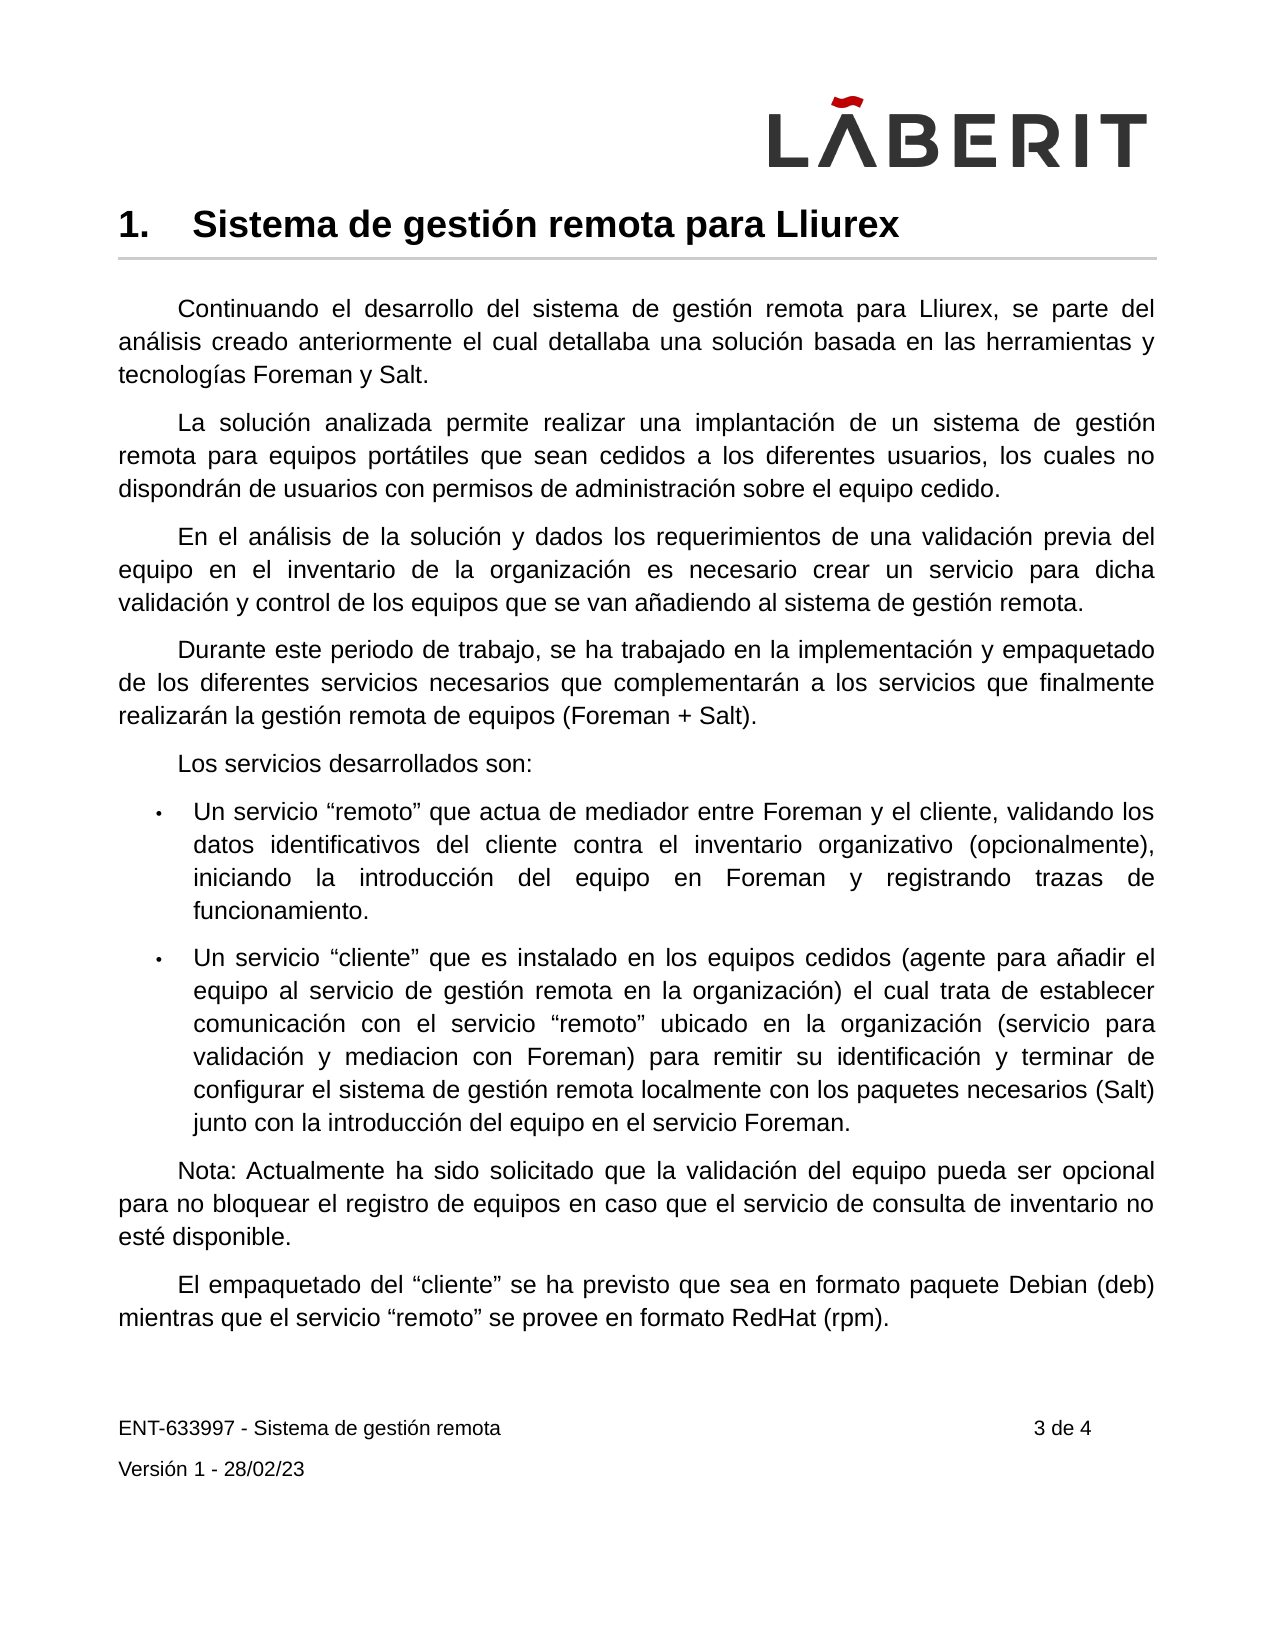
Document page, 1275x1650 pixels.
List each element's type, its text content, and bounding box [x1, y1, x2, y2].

text Nota: Actualmente ha sido solicitado que la validación del equipo pueda ser opcional para no bloquear el registro de equipos en caso que el servicio de consulta de inventario no esté disponible. [118, 1156, 1157, 1251]
text En el análisis de la solución y dados los requerimientos de una validación previa del equipo en el inventario de la organización es necesario crear un servicio para dicha validación y control de los equipos que se van añadiendo al sistema de gestión remota. [118, 522, 1157, 616]
list Un servicio “remoto” que actua de mediador entre Foreman y el cliente, validando los datos identificativos del cliente contra el inventario organizativo (opcionalmente), iniciando la introducción del equipo en Foreman y registrando trazas de funcionamiento. [156, 797, 1157, 924]
text Continuando el desarrollo del sistema de gestión remota para Lliurex, se parte del análisis creado anteriormente el cual detallaba una solución basada en las herramientas y tecnologías Foreman y Salt. [118, 294, 1157, 389]
text Los servicios desarrollados son: [118, 749, 1157, 778]
list Un servicio “cliente” que es instalado en los equipos cedidos (agente para añadir el equipo al servicio de gestión remota en la organización) el cual trata de establecer comunicación con el servicio “remoto” ubicado en la organización (servicio para validación y mediacion con Foreman) para remitir su identificación y terminar de configurar el sistema de gestión remota localmente con los paquetes necesarios (Salt) junto con la introducción del equipo en el servicio Foreman. [156, 943, 1157, 1137]
text El empaquetado del “cliente” se ha previsto que sea en formato paquete Debian (deb) mientras que el servicio “remoto” se provee en formato RedHat (rpm). [118, 1270, 1157, 1332]
text Durante este periodo de trabajo, se ha trabajado en la implementación y empaquetado de los diferentes servicios necesarios que complementarán a los servicios que finalmente realizarán la gestión remota de equipos (Foreman + Salt). [118, 635, 1157, 730]
text La solución analizada permite realizar una implantación de un sistema de gestión remota para equipos portátiles que sean cedidos a los diferentes usuarios, los cuales no dispondrán de usuarios con permisos de administración sobre el equipo cedido. [118, 408, 1157, 503]
subtitle Sistema de gestión remota para Lliurex [118, 202, 1157, 257]
picture [769, 96, 1147, 167]
